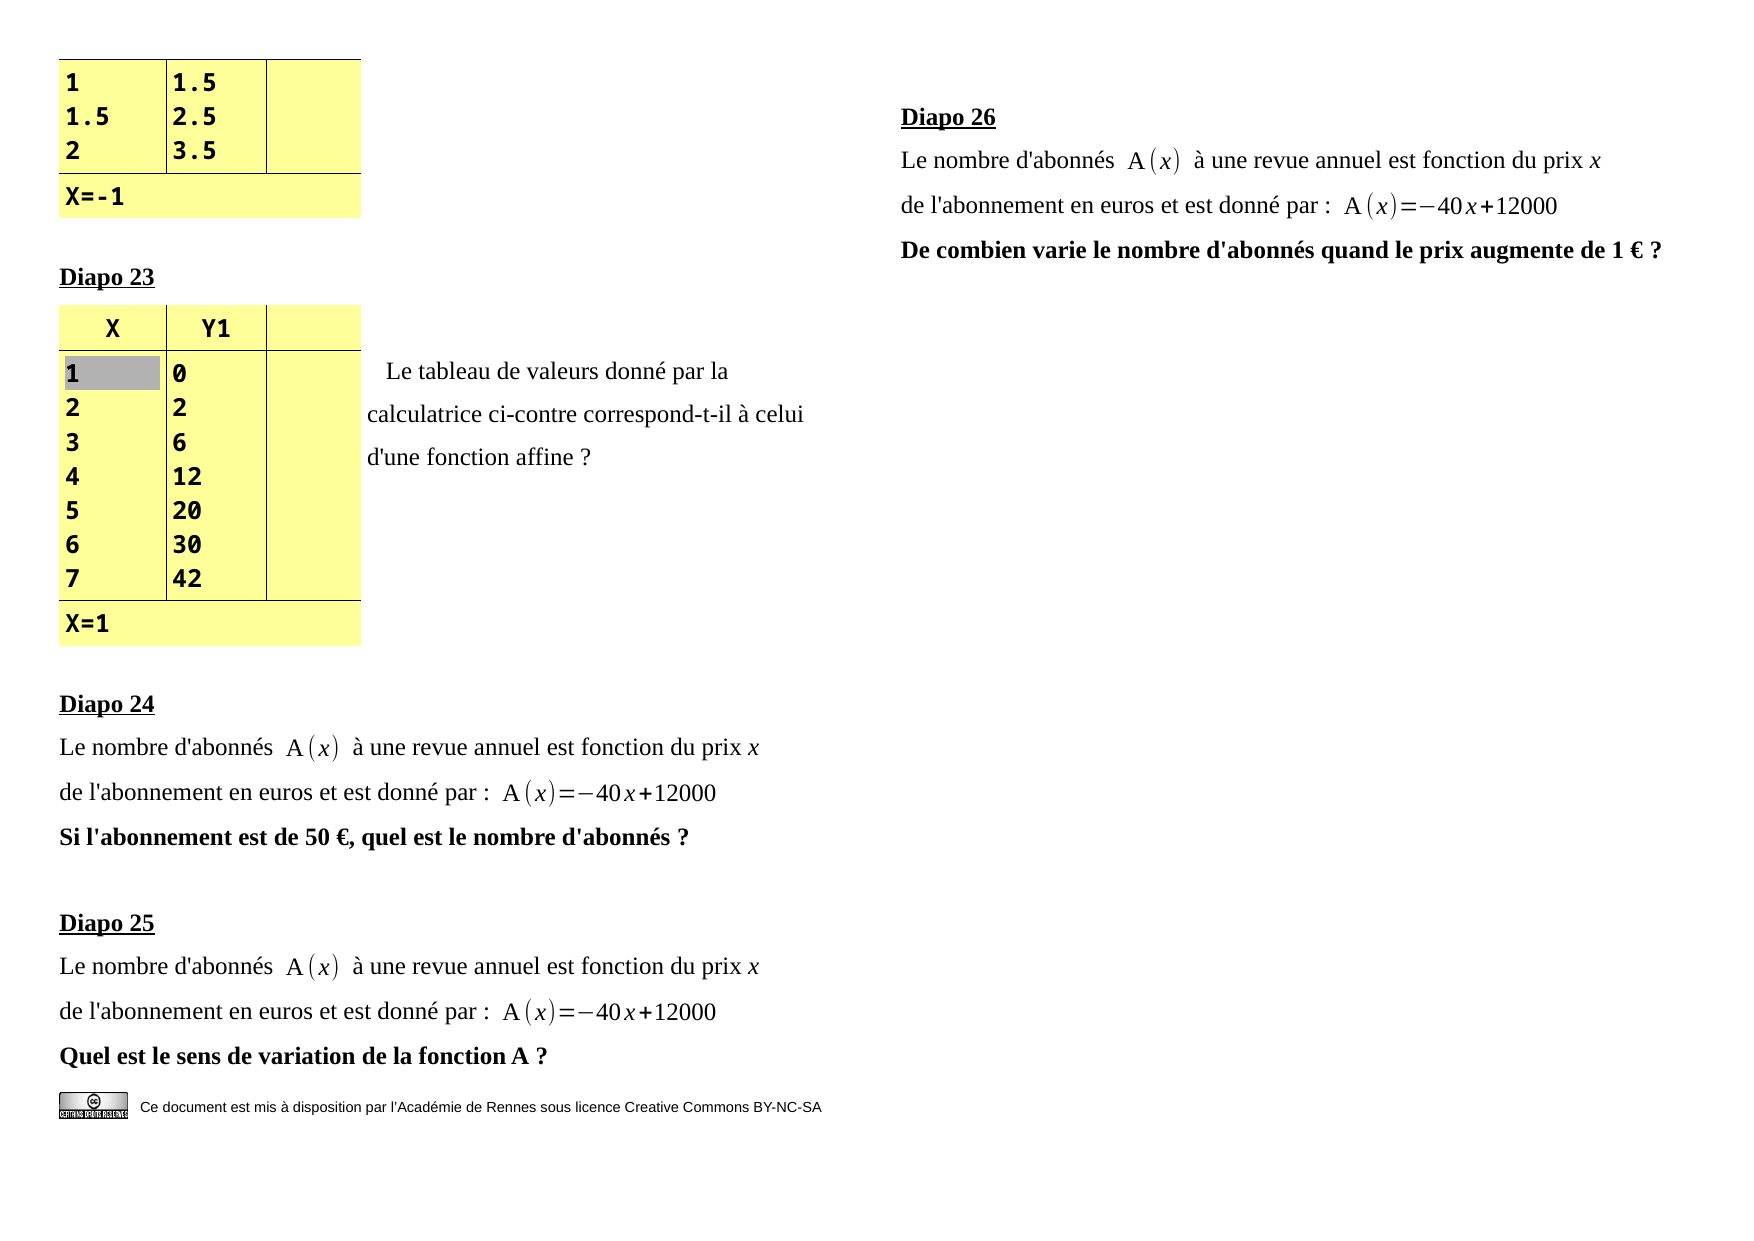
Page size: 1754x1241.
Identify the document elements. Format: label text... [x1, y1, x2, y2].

table_cell [361, 173, 853, 218]
text Le nombre d'abonnés à une revue annuel est fonction du prix x de l'abonnement en euros et est donné par : De combien varie le nombre d'abonnés quand le prix augmente de 1 € ? [901, 145, 1695, 264]
table_cell 1 2 3 4 5 6 7 [59, 351, 166, 600]
table_cell [166, 174, 266, 218]
table_cell 1 1.5 2 [59, 60, 166, 173]
table_cell [166, 601, 266, 646]
table_cell 0 2 6 12 20 30 42 [167, 351, 266, 600]
table_cell [361, 600, 853, 646]
table_header Y1 [167, 305, 266, 350]
table_header [361, 305, 853, 350]
text Le nombre d'abonnés à une revue annuel est fonction du prix x de l'abonnement en euros et est donné par : Quel est le sens de variation de la fonction A ? [59, 951, 853, 1070]
table_cell X=1 [59, 601, 166, 646]
text Diapo 23 [59, 262, 853, 290]
table_cell 1.5 2.5 3.5 [167, 60, 266, 173]
table_cell [266, 174, 361, 218]
text [901, 59, 1695, 88]
table_cell X=-1 [59, 174, 166, 218]
text Diapo 24 [59, 689, 853, 718]
text Le nombre d'abonnés à une revue annuel est fonction du prix x de l'abonnement en euros et est donné par : Si l'abonnement est de 50 €, quel est le nombre d'abonnés ? [59, 732, 853, 894]
picture [59, 1092, 128, 1119]
text Diapo 25 [59, 908, 853, 937]
table_cell [267, 351, 361, 600]
text Diapo 26 [901, 102, 1695, 131]
table_cell [267, 60, 361, 173]
table_cell Le tableau de valeurs donné par la calculatrice ci-contre correspond-t-il à celui d'une fonction affine ? [361, 350, 853, 600]
table_header [267, 305, 361, 350]
table_header X [59, 305, 166, 350]
table_cell [361, 59, 853, 173]
table_cell [266, 601, 361, 646]
